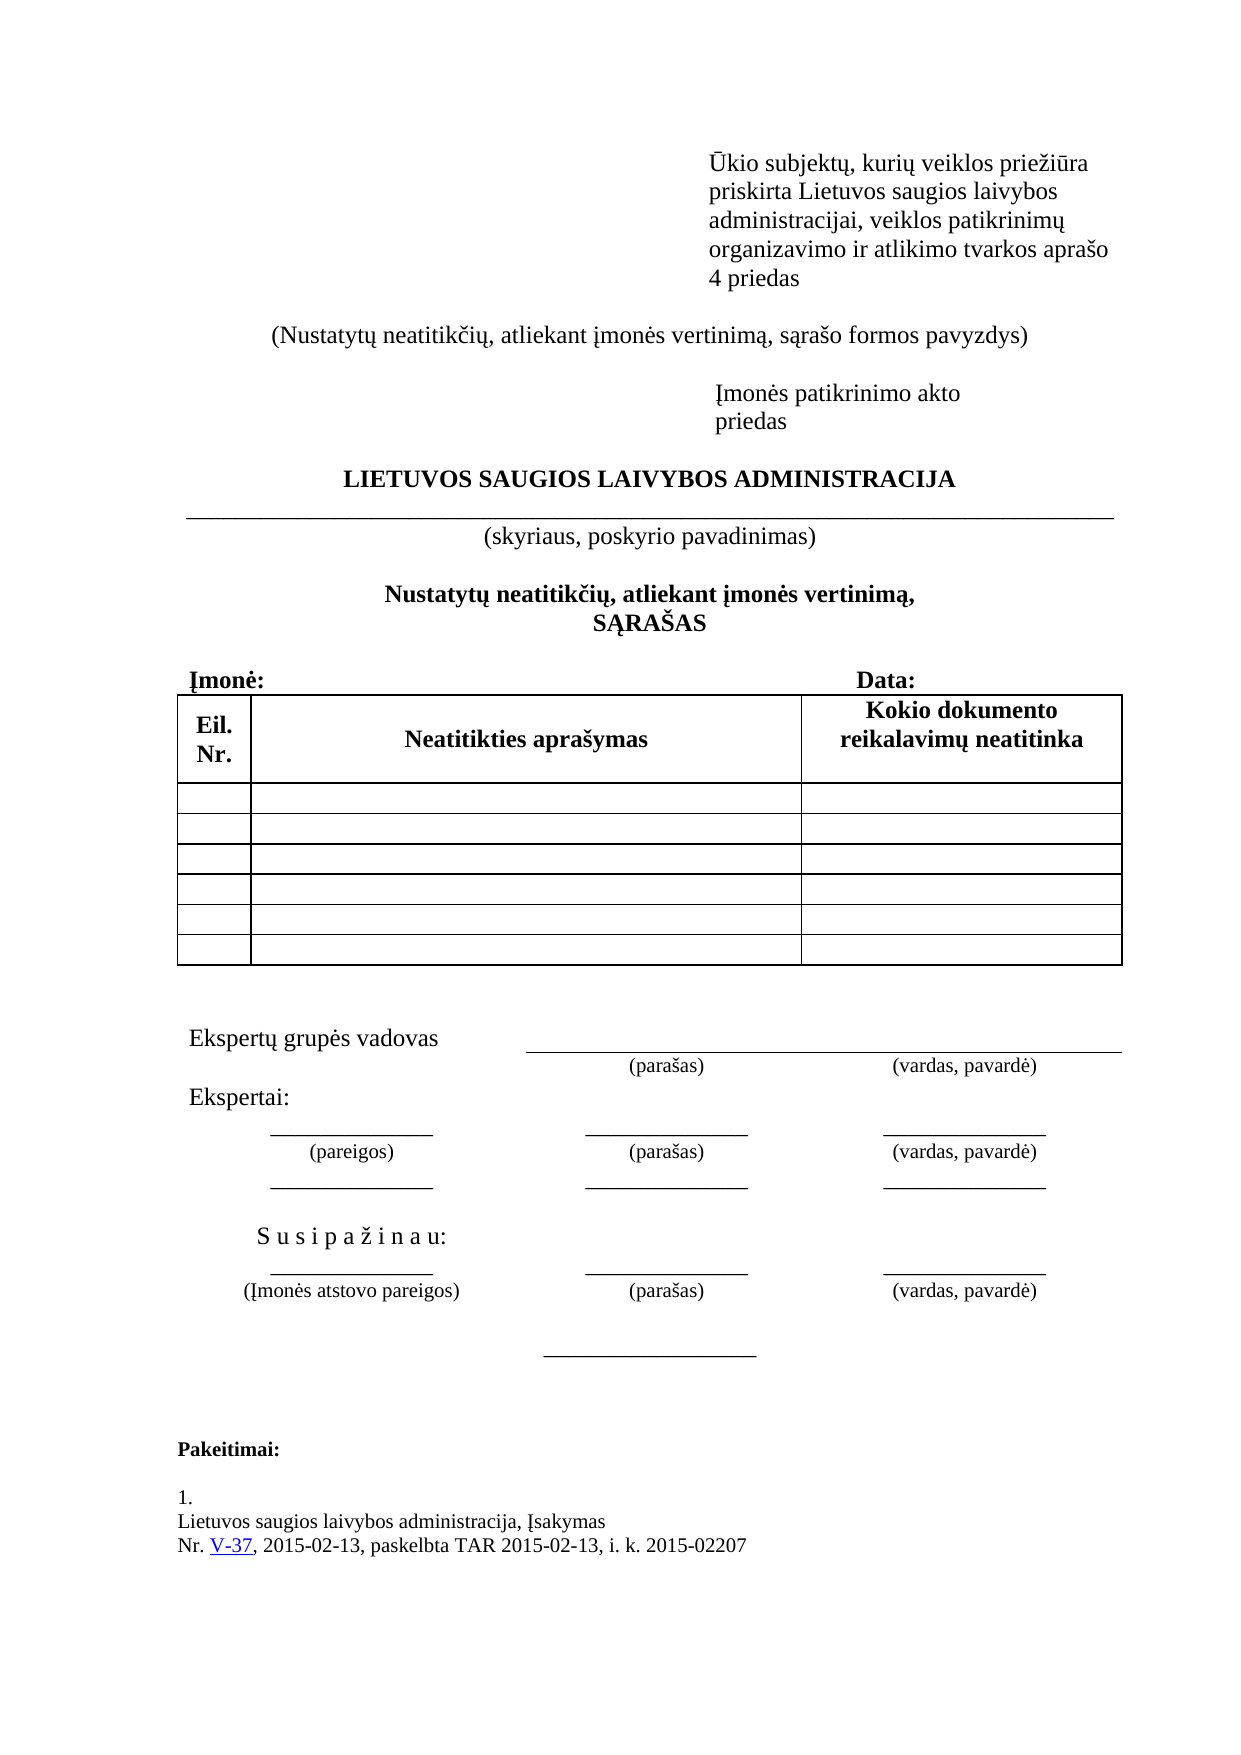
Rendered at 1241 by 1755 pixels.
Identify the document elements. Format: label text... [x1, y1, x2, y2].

table_cell [802, 814, 1121, 843]
table_cell [177, 1052, 526, 1082]
table_cell [526, 1192, 807, 1221]
table_cell Eil. Nr. [178, 696, 250, 782]
table_cell [252, 845, 801, 873]
table_cell [177, 1192, 526, 1221]
table_cell [178, 905, 250, 934]
table_cell [252, 905, 801, 934]
table_cell _____________ (vardas, pavardė) [807, 1250, 1122, 1302]
text 1. [177, 1485, 1122, 1509]
text Lietuvos saugios laivybos administracija, Įsakymas [177, 1509, 1122, 1533]
text _ [177, 493, 1122, 521]
table_header [807, 1023, 1122, 1052]
text 4 priedas [177, 263, 1122, 291]
table_cell [178, 935, 250, 964]
text Įmonės patikrinimo akto [715, 378, 1122, 406]
text administracijai, veiklos patikrinimų [177, 205, 1122, 234]
text priskirta Lietuvos saugios laivybos [177, 176, 1122, 205]
text priedas [715, 406, 1122, 435]
table_cell _____________ (vardas, pavardė) _____________ [807, 1110, 1122, 1192]
text (skyriaus, poskyrio pavadinimas) [177, 521, 1122, 550]
table_cell [252, 935, 801, 964]
text LIETUVOS SAUGIOS LAIVYBOS ADMINISTRACIJA [177, 464, 1122, 493]
table_cell [807, 1221, 1122, 1249]
table_cell [252, 875, 801, 903]
table_cell Kokio dokumento reikalavimų neatitinka [802, 696, 1121, 782]
table_cell [807, 1192, 1122, 1221]
text Nustatytų neatitikčių, atliekant įmonės vertinimą, [177, 579, 1122, 608]
text _________________ [177, 1331, 1122, 1360]
table_cell S u s i p a ž i n a u: [177, 1221, 526, 1249]
table_header Įmonė: [177, 665, 650, 694]
table_cell [178, 784, 250, 812]
table_cell (parašas) [526, 1053, 807, 1082]
text organizavimo ir atlikimo tvarkos aprašo [177, 234, 1122, 263]
table_cell [178, 814, 250, 843]
table_cell [526, 1082, 807, 1110]
text Ūkio subjektų, kurių veiklos priežiūra [177, 148, 1122, 176]
table_header [526, 1023, 807, 1052]
table_header Data: [650, 665, 1122, 694]
table_header Ekspertų grupės vadovas [177, 1023, 526, 1052]
table_cell [802, 784, 1121, 812]
table_cell (vardas, pavardė) [807, 1053, 1122, 1082]
table_cell [802, 845, 1121, 873]
table_cell Ekspertai: [177, 1082, 526, 1110]
text SĄRAŠAS [177, 608, 1122, 636]
table_cell [802, 905, 1121, 934]
table_cell [807, 1082, 1122, 1110]
table_cell Neatitikties aprašymas [252, 696, 801, 782]
text Nr. V-37, 2015-02-13, paskelbta TAR 2015-02-13, i. k. 2015-02207 [177, 1533, 1122, 1557]
table_cell [178, 875, 250, 903]
table_cell [178, 845, 250, 873]
table_cell _____________ (pareigos) _____________ [177, 1110, 526, 1192]
table_cell [526, 1221, 807, 1249]
text (Nustatytų neatitikčių, atliekant įmonės vertinimą, sąrašo formos pavyzdys) [177, 320, 1122, 349]
table_cell [802, 935, 1121, 964]
table_cell [252, 814, 801, 843]
text Pakeitimai: [177, 1437, 1122, 1461]
table_cell [802, 875, 1121, 903]
table_cell [252, 784, 801, 812]
table_cell _____________ (parašas) [526, 1250, 807, 1302]
table_cell _____________ (parašas) _____________ [526, 1110, 807, 1192]
table_cell _____________ (Įmonės atstovo pareigos) [177, 1250, 526, 1302]
